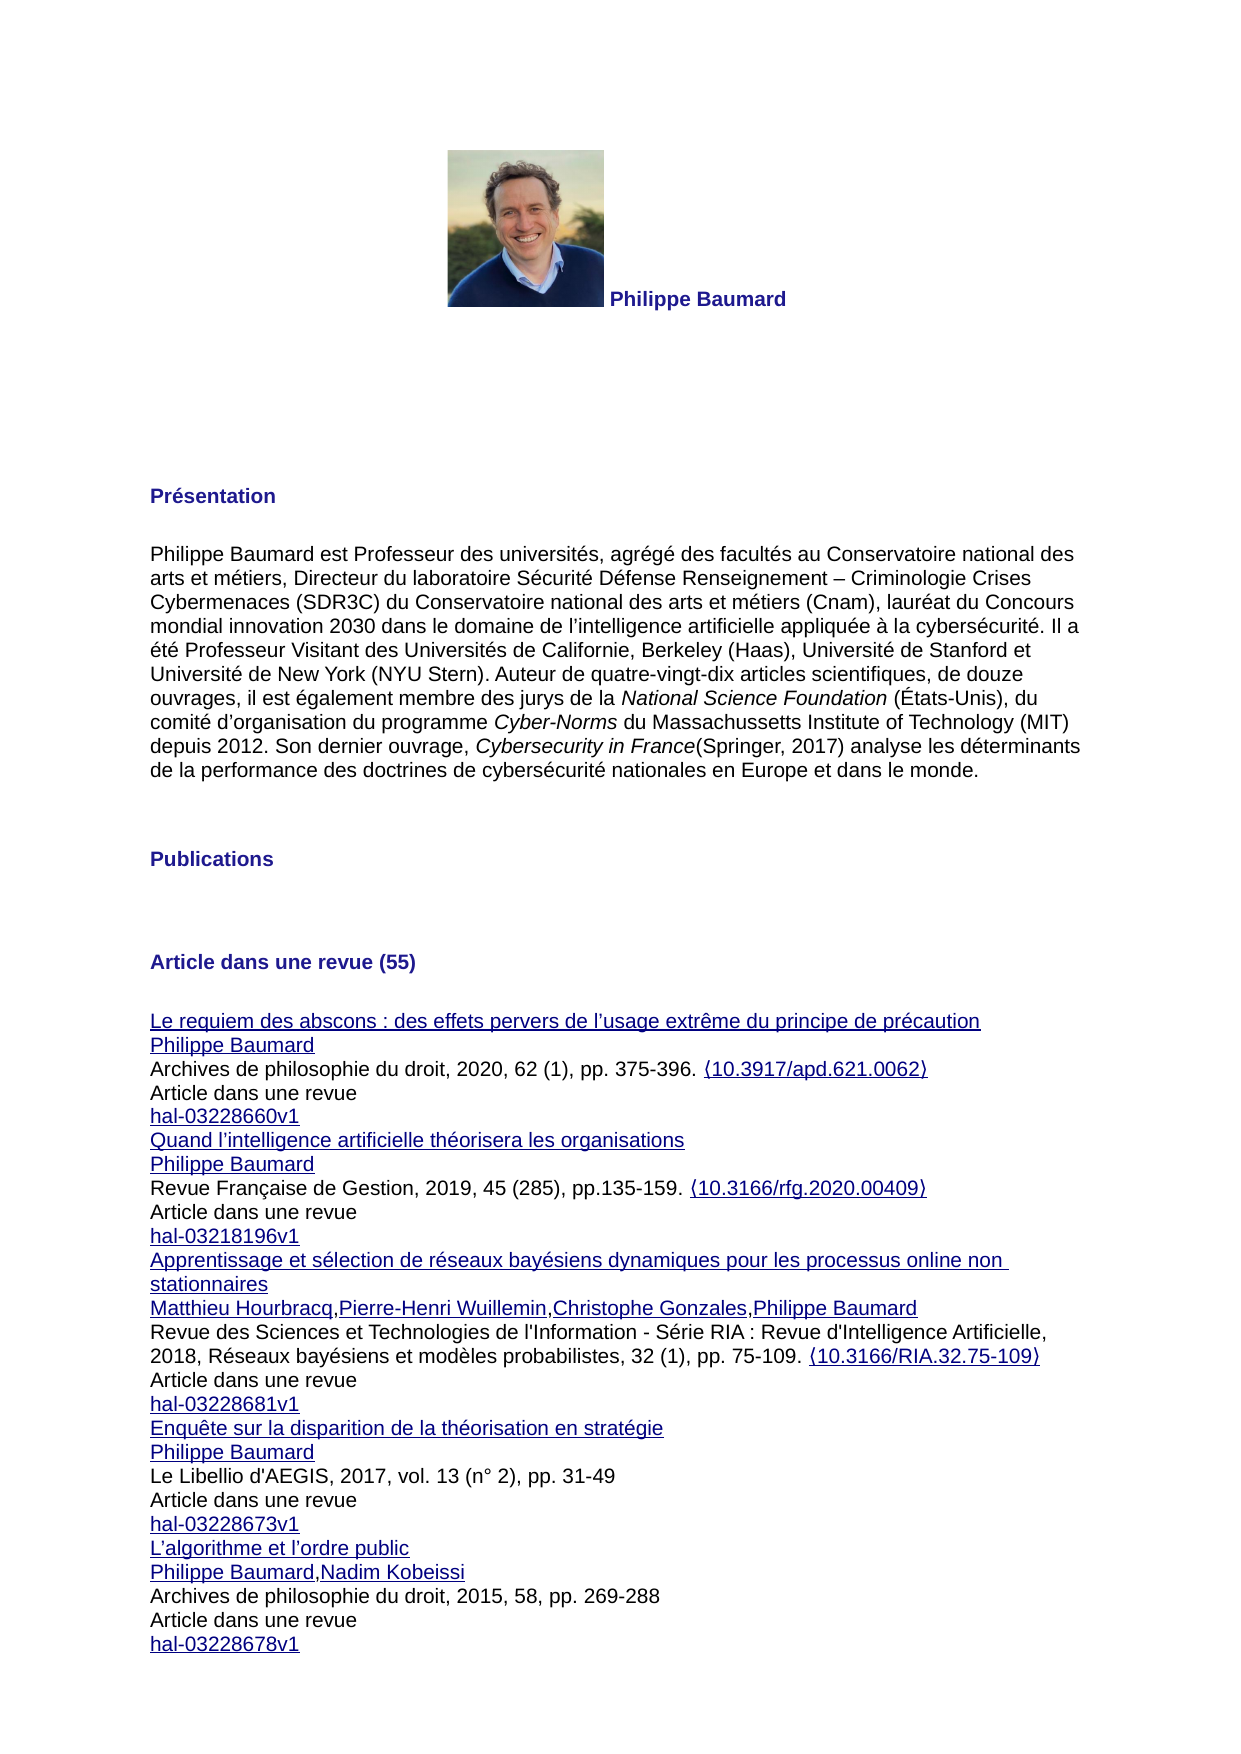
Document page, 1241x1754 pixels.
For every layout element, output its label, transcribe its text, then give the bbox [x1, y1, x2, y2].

table_header Le requiem des abscons : des effets pervers de l’usage extrême du principe de précaution Philippe Baumard Archives de philosophie du droit, 2020, 62 (1), pp. 375-396. ⟨10.3917/apd.621.0062⟩ Article dans une revue hal-03228660v1 [150, 1009, 1090, 1128]
table_cell Quand l’intelligence artificielle théorisera les organisations Philippe Baumard Revue Française de Gestion, 2019, 45 (285), pp.135-159. ⟨10.3166/rfg.2020.00409⟩ Article dans une revue hal-03218196v1 [150, 1128, 1090, 1248]
table_cell Enquête sur la disparition de la théorisation en stratégie Philippe Baumard Le Libellio d'AEGIS, 2017, vol. 13 (n° 2), pp. 31-49 Article dans une revue hal-03228673v1 [150, 1416, 1090, 1536]
subtitle Philippe Baumard [150, 150, 1090, 311]
text Philippe Baumard est Professeur des universités, agrégé des facultés au Conservatoire national des arts et métiers, Directeur du laboratoire Sécurité Défense Renseignement – Criminologie Crises Cybermenaces (SDR3C) du Conservatoire national des arts et métiers (Cnam), lauréat du Concours mondial innovation 2030 dans le domaine de l’intelligence artificielle appliquée à la cybersécurité. Il a été Professeur Visitant des Universités de Californie, Berkeley (Haas), Université de Stanford et Université de New York (NYU Stern). Auteur de quatre-vingt-dix articles scientifiques, de douze ouvrages, il est également membre des jurys de la National Science Foundation (États-Unis), du comité d’organisation du programme Cyber-Norms du Massachussetts Institute of Technology (MIT) depuis 2012. Son dernier ouvrage, Cybersecurity in France(Springer, 2017) analyse les déterminants de la performance des doctrines de cybersécurité nationales en Europe et dans le monde. [150, 542, 1090, 781]
subtitle Article dans une revue (55) [150, 950, 1090, 974]
picture [447, 150, 604, 307]
subtitle Présentation [150, 483, 1090, 507]
table_cell L’algorithme et l’ordre public Philippe Baumard,Nadim Kobeissi Archives de philosophie du droit, 2015, 58, pp. 269-288 Article dans une revue hal-03228678v1 [150, 1536, 1090, 1655]
table_cell Apprentissage et sélection de réseaux bayésiens dynamiques pour les processus online non stationnaires Matthieu Hourbracq,Pierre-Henri Wuillemin,Christophe Gonzales,Philippe Baumard Revue des Sciences et Technologies de l'Information - Série RIA : Revue d'Intelligence Artificielle, 2018, Réseaux bayésiens et modèles probabilistes, 32 (1), pp. 75-109. ⟨10.3166/RIA.32.75-109⟩ Article dans une revue hal-03228681v1 [150, 1248, 1090, 1416]
subtitle Publications [150, 847, 1090, 871]
